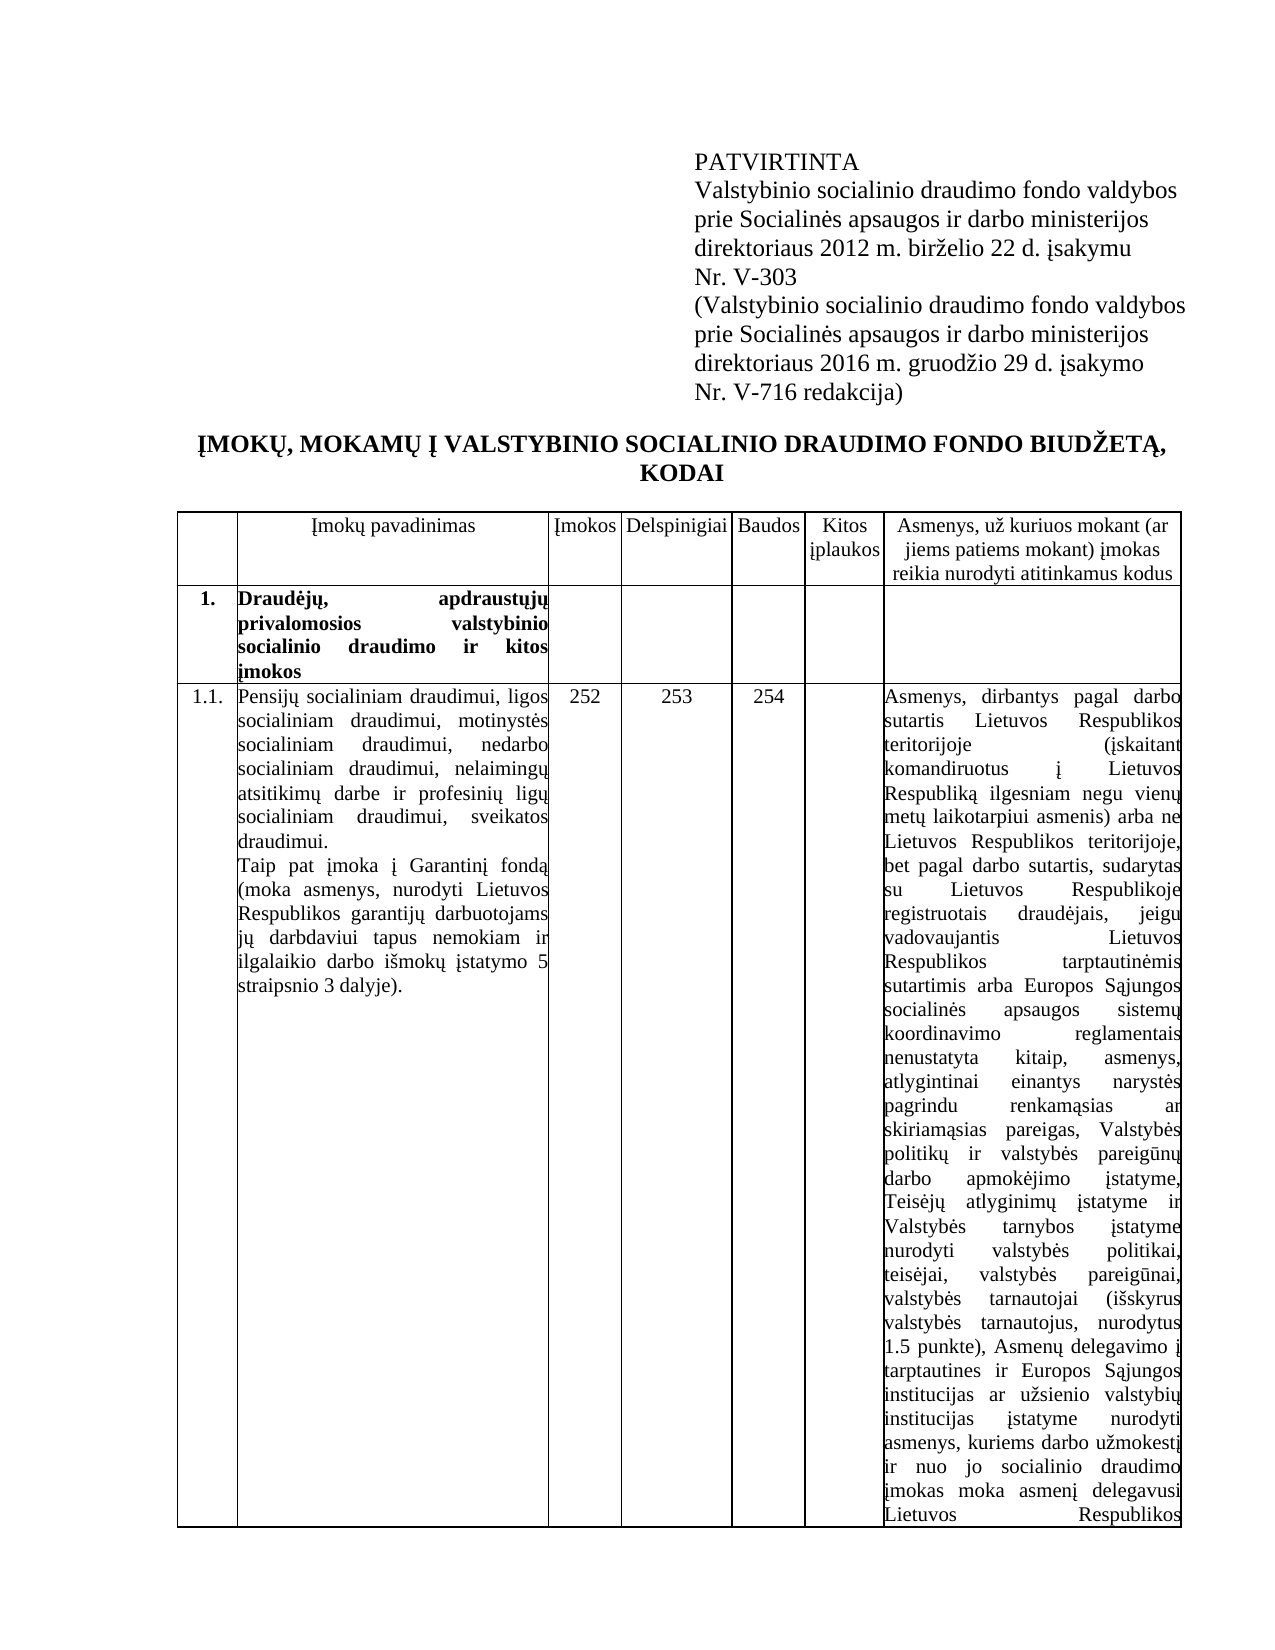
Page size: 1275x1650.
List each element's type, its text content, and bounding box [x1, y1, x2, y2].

table_cell [806, 586, 883, 683]
text (Valstybinio socialinio draudimo fondo valdybos [694, 291, 1186, 319]
table_header [178, 513, 237, 585]
table_cell 1.1. [178, 684, 237, 1526]
text direktoriaus 2016 m. gruodžio 29 d. įsakymo [694, 348, 1186, 377]
text Valstybinio socialinio draudimo fondo valdybos [694, 176, 1186, 204]
table_cell Pensijų socialiniam draudimui, ligos socialiniam draudimui, motinystės socialiniam draudimui, nedarbo socialiniam draudimui, nelaimingų atsitikimų darbe ir profesinių ligų socialiniam draudimui, sveikatos draudimui. Taip pat įmoka į Garantinį fondą (moka asmenys, nurodyti Lietuvos Respublikos garantijų darbuotojams jų darbdaviui tapus nemokiam ir ilgalaikio darbo išmokų įstatymo 5 straipsnio 3 dalyje). [238, 684, 548, 1526]
text ĮMOKŲ, MOKAMŲ Į VALSTYBINIO SOCIALINIO DRAUDIMO FONDO BIUDŽETĄ, KODAI [177, 429, 1186, 487]
table_header Delspinigiai [622, 513, 731, 585]
table_cell Asmenys, dirbantys pagal darbo sutartis Lietuvos Respublikos teritorijoje (įskaitant komandiruotus į Lietuvos Respubliką ilgesniam negu vienų metų laikotarpiui asmenis) arba ne Lietuvos Respublikos teritorijoje, bet pagal darbo sutartis, sudarytas su Lietuvos Respublikoje registruotais draudėjais, jeigu vadovaujantis Lietuvos Respublikos tarptautinėmis sutartimis arba Europos Sąjungos socialinės apsaugos sistemų koordinavimo reglamentais nenustatyta kitaip, asmenys, atlygintinai einantys narystės pagrindu renkamąsias ar skiriamąsias pareigas, Valstybės politikų ir valstybės pareigūnų darbo apmokėjimo įstatyme, Teisėjų atlyginimų įstatyme ir Valstybės tarnybos įstatyme nurodyti valstybės politikai, teisėjai, valstybės pareigūnai, valstybės tarnautojai (išskyrus valstybės tarnautojus, nurodytus 1.5 punkte), Asmenų delegavimo į tarptautines ir Europos Sąjungos institucijas ar užsienio valstybių institucijas įstatyme nurodyti asmenys, kuriems darbo užmokestį ir nuo jo socialinio draudimo įmokas moka asmenį delegavusi Lietuvos Respublikos [885, 684, 1180, 1526]
table_header Asmenys, už kuriuos mokant (ar jiems patiems mokant) įmokas reikia nurodyti atitinkamus kodus [885, 513, 1180, 585]
text prie Socialinės apsaugos ir darbo ministerijos [694, 204, 1186, 233]
table_cell 254 [733, 684, 804, 1526]
table_header Įmokos [549, 513, 621, 585]
table_cell 253 [622, 684, 731, 1526]
table_cell [549, 586, 621, 683]
table_header Kitos įplaukos [806, 513, 883, 585]
text Nr. V-303 [694, 262, 1186, 291]
table_cell [885, 586, 1180, 683]
table_header Baudos [733, 513, 804, 585]
table_cell [806, 684, 883, 1526]
table_cell Draudėjų, apdraustųjų privalomosios valstybinio socialinio draudimo ir kitos įmokos [238, 586, 548, 683]
table_cell [622, 586, 731, 683]
table_cell 1. [178, 586, 237, 683]
text Nr. V-716 redakcija) [694, 377, 1186, 406]
table_cell [733, 586, 804, 683]
text prie Socialinės apsaugos ir darbo ministerijos [694, 319, 1186, 348]
text direktoriaus 2012 m. birželio 22 d. įsakymu [694, 233, 1186, 262]
table_header Įmokų pavadinimas [238, 513, 548, 585]
table_cell 252 [549, 684, 621, 1526]
text PATVIRTINTA [694, 147, 1186, 176]
